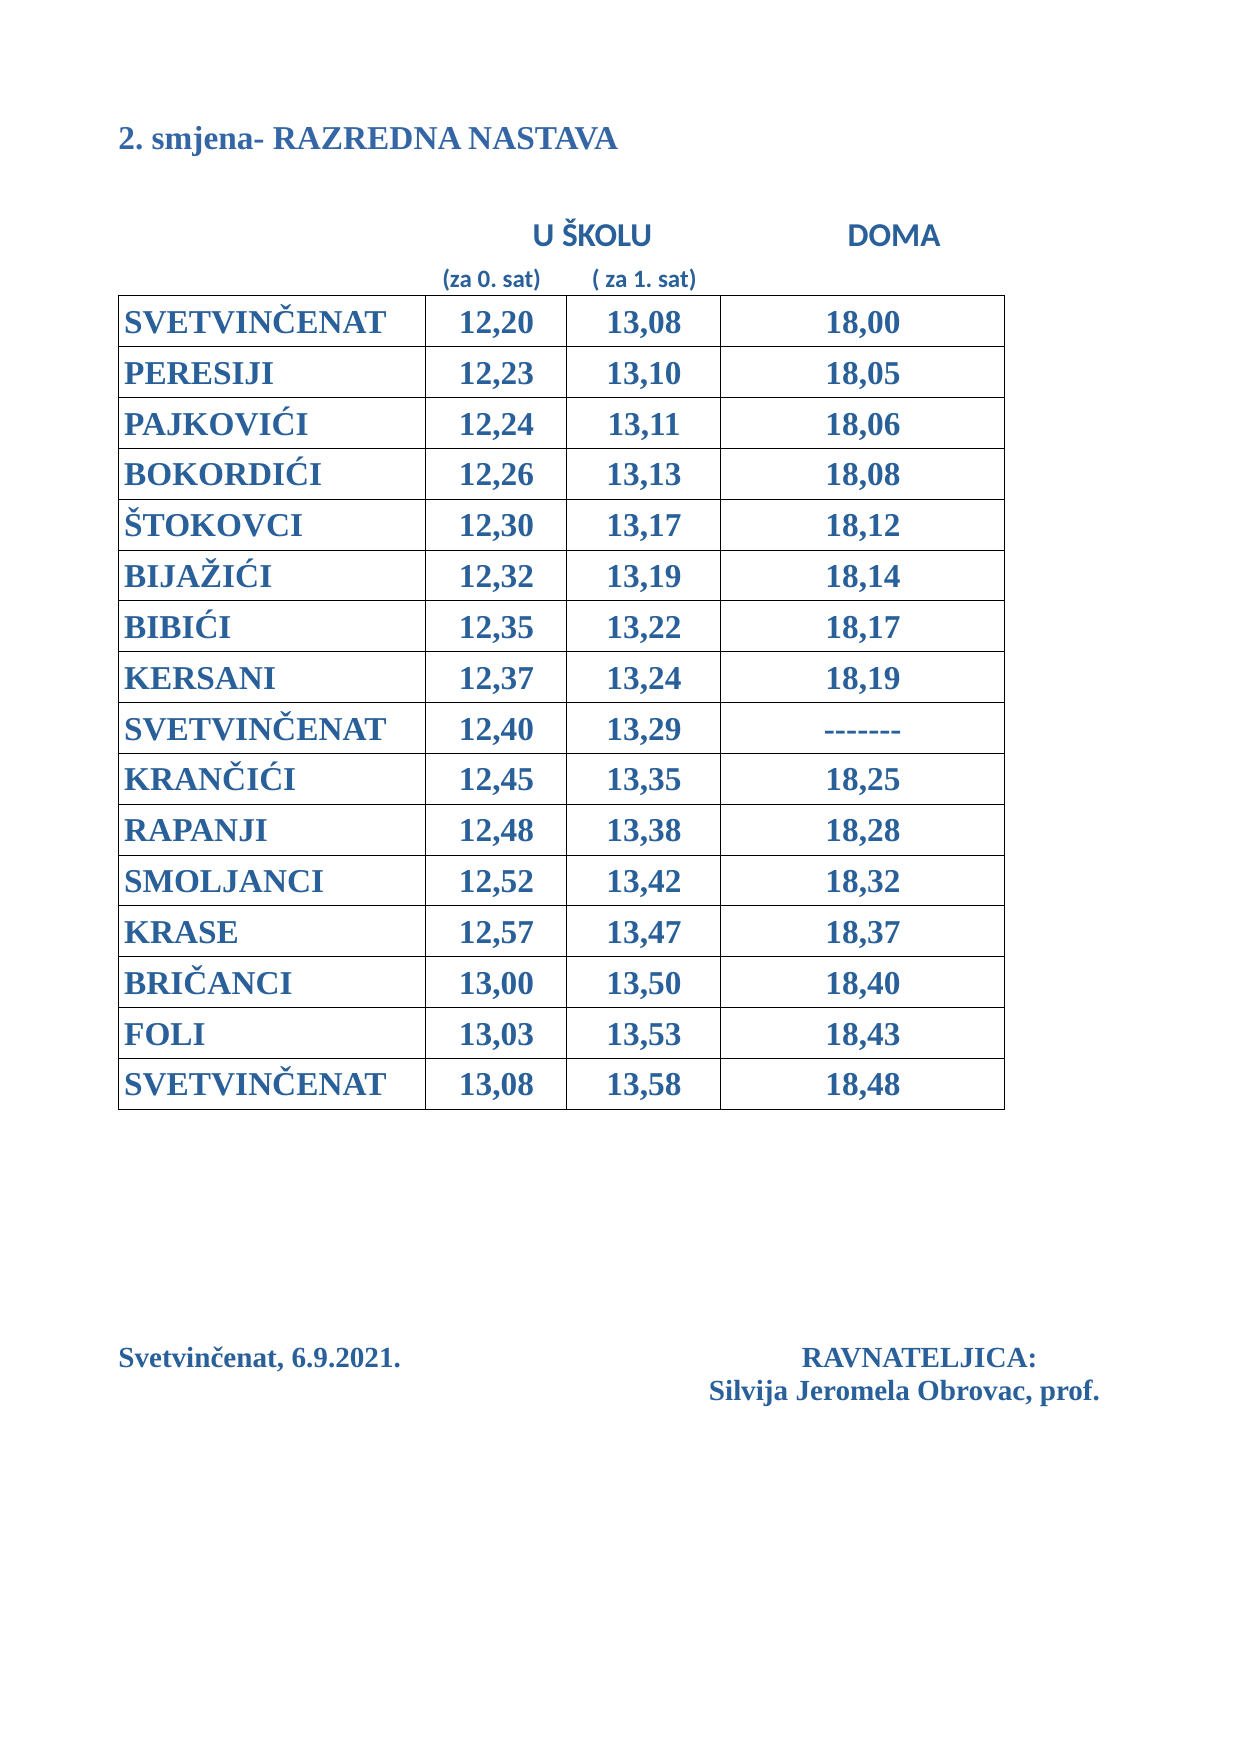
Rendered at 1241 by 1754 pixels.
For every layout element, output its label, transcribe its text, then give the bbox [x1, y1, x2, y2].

table_cell 12,45 [426, 754, 566, 804]
table_cell 12,40 [426, 703, 566, 753]
table_header 12,20 [426, 296, 566, 346]
table_cell 13,08 [426, 1059, 566, 1109]
table_cell 18,12 [721, 500, 1004, 549]
text U ŠKOLU DOMA [118, 214, 1122, 255]
table_header 13,08 [567, 296, 720, 346]
table_cell 12,52 [426, 856, 566, 905]
text 2. smjena- RAZREDNA NASTAVA [118, 118, 1122, 156]
table_header 18,00 [721, 296, 1004, 346]
text Svetvinčenat, 6.9.2021. RAVNATELJICA: [118, 1340, 1122, 1373]
table_cell 13,10 [567, 347, 720, 397]
table_cell SMOLJANCI [119, 856, 425, 905]
table_cell 18,48 [721, 1059, 1004, 1109]
table_cell 18,25 [721, 754, 1004, 804]
table_cell BOKORDIĆI [119, 449, 425, 499]
table_cell 18,19 [721, 652, 1004, 702]
table_cell 18,17 [721, 601, 1004, 651]
table_cell KERSANI [119, 652, 425, 702]
table_cell 12,32 [426, 551, 566, 600]
table_cell 13,13 [567, 449, 720, 499]
table_cell 12,35 [426, 601, 566, 651]
table_cell PERESIJI [119, 347, 425, 397]
table_cell 13,42 [567, 856, 720, 905]
table_cell ------- [721, 703, 1004, 753]
table_cell 13,58 [567, 1059, 720, 1109]
table_cell 18,06 [721, 398, 1004, 448]
table_cell 12,48 [426, 805, 566, 854]
table_cell BIJAŽIĆI [119, 551, 425, 600]
table_cell 12,26 [426, 449, 566, 499]
table_cell 13,11 [567, 398, 720, 448]
table_cell KRANČIĆI [119, 754, 425, 804]
table_cell RAPANJI [119, 805, 425, 854]
table_cell 18,32 [721, 856, 1004, 905]
table_cell 18,08 [721, 449, 1004, 499]
table_cell 13,38 [567, 805, 720, 854]
table_cell 13,24 [567, 652, 720, 702]
table_cell 13,19 [567, 551, 720, 600]
table_cell ŠTOKOVCI [119, 500, 425, 549]
table_cell 18,28 [721, 805, 1004, 854]
table_cell 13,53 [567, 1008, 720, 1058]
table_cell 18,05 [721, 347, 1004, 397]
table_header SVETVINČENAT [119, 296, 425, 346]
table_cell 13,35 [567, 754, 720, 804]
table_cell BIBIĆI [119, 601, 425, 651]
table_cell BRIČANCI [119, 957, 425, 1007]
table_cell SVETVINČENAT [119, 1059, 425, 1109]
table_cell 12,37 [426, 652, 566, 702]
table_cell 13,22 [567, 601, 720, 651]
table_cell 12,23 [426, 347, 566, 397]
table_cell 18,43 [721, 1008, 1004, 1058]
table_cell 13,03 [426, 1008, 566, 1058]
table_cell 18,40 [721, 957, 1004, 1007]
table_cell FOLI [119, 1008, 425, 1058]
table_cell 12,57 [426, 906, 566, 956]
table_cell 13,47 [567, 906, 720, 956]
table_cell 18,37 [721, 906, 1004, 956]
table_cell 13,29 [567, 703, 720, 753]
table_cell 13,50 [567, 957, 720, 1007]
table_cell 18,14 [721, 551, 1004, 600]
table_cell KRASE [119, 906, 425, 956]
text (za 0. sat) ( za 1. sat) [118, 255, 1122, 295]
table_cell 13,00 [426, 957, 566, 1007]
text Silvija Jeromela Obrovac, prof. [118, 1373, 1122, 1407]
table_cell PAJKOVIĆI [119, 398, 425, 448]
table_cell SVETVINČENAT [119, 703, 425, 753]
table_cell 13,17 [567, 500, 720, 549]
table_cell 12,30 [426, 500, 566, 549]
table_cell 12,24 [426, 398, 566, 448]
